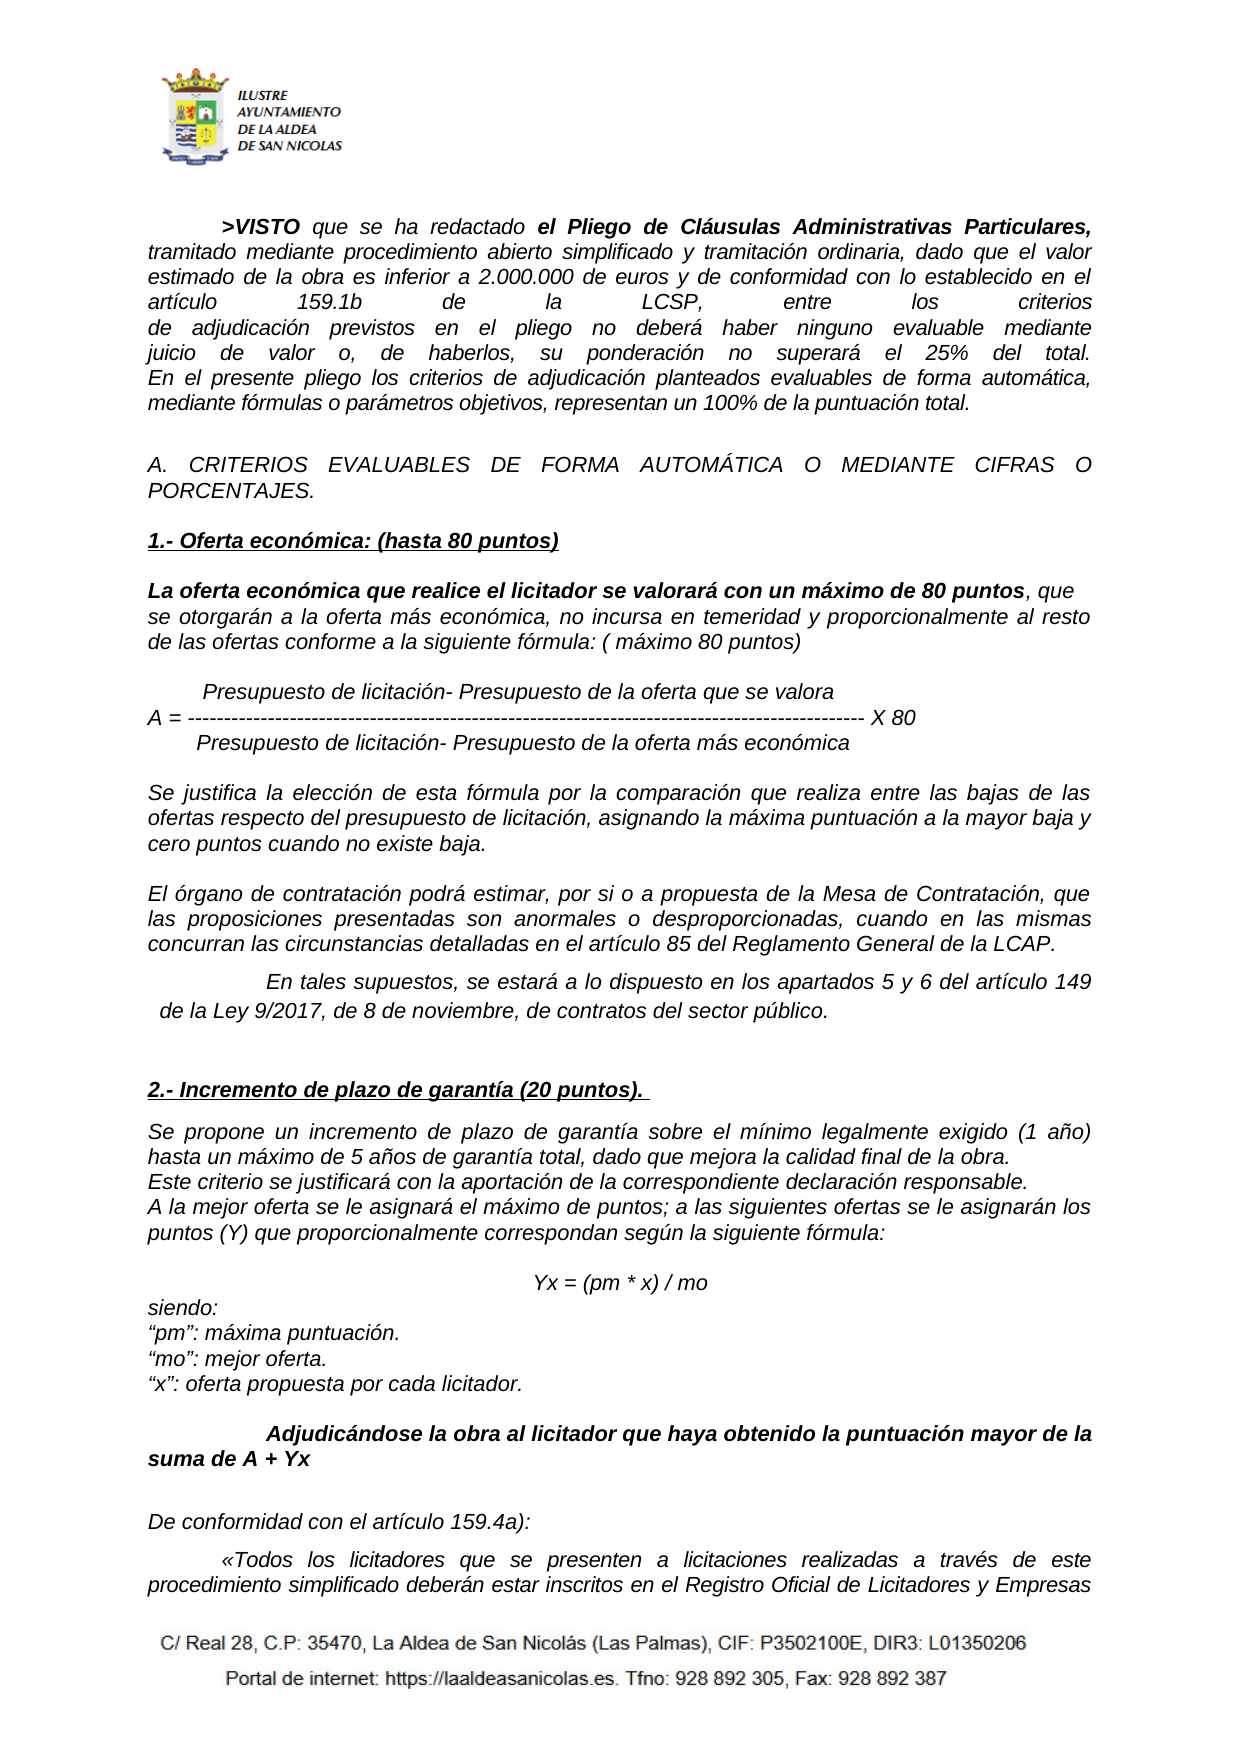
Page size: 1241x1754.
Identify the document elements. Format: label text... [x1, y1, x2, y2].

text A la mejor oferta se le asignará el máximo de puntos; a las siguientes ofertas se le asignarán los puntos (Y) que proporcionalmente correspondan según la siguiente fórmula: [148, 1194, 1093, 1244]
text “mo”: mejor oferta. [148, 1345, 1093, 1371]
text Presupuesto de licitación- Presupuesto de la oferta más económica [148, 729, 1093, 755]
text 1.- Oferta económica: (hasta 80 puntos) [148, 528, 1093, 553]
text >VISTO que se ha redactado el Pliego de Cláusulas Administrativas Particulares, tramitado mediante procedimiento abierto simplificado y tramitación ordinaria, dado que el valor estimado de la obra es inferior a 2.000.000 de euros y de conformidad con lo establecido en el artículo 159.1b de la LCSP, entre los criterios de adjudicación previstos en el pliego no deberá haber ninguno evaluable mediante juicio de valor o, de haberlos, su ponderación no superará el 25% del total. En el presente pliego los criterios de adjudicación planteados evaluables de forma automática, mediante fórmulas o parámetros objetivos, representan un 100% de la puntuación total. [148, 214, 1093, 415]
text El órgano de contratación podrá estimar, por si o a propuesta de la Mesa de Contratación, que las proposiciones presentadas son anormales o desproporcionadas, cuando en las mismas concurran las circunstancias detalladas en el artículo 85 del Reglamento General de la LCAP. [148, 881, 1093, 956]
text A = --------------------------------------------------------------------------------------------- X 80 [148, 704, 1093, 729]
text Presupuesto de licitación- Presupuesto de la oferta que se valora [148, 679, 1093, 704]
text «Todos los licitadores que se presenten a licitaciones realizadas a través de este procedimiento simplificado deberán estar inscritos en el Registro Oficial de Licitadores y Empresas [148, 1547, 1093, 1597]
text se otorgarán a la oferta más económica, no incursa en temeridad y proporcionalmente al resto de las ofertas conforme a la siguiente fórmula: ( máximo 80 puntos) [148, 603, 1093, 654]
text De conformidad con el artículo 159.4a): [148, 1509, 1093, 1534]
picture [149, 1627, 1034, 1694]
text A. CRITERIOS EVALUABLES DE FORMA AUTOMÁTICA O MEDIANTE CIFRAS O PORCENTAJES. [148, 452, 1093, 503]
text siendo: [148, 1295, 1093, 1320]
text 2.- Incremento de plazo de garantía (20 puntos). [148, 1077, 1093, 1102]
text Este criterio se justificará con la aportación de la correspondiente declaración responsable. [148, 1169, 1093, 1194]
text La oferta económica que realice el licitador se valorará con un máximo de 80 puntos, que [148, 553, 1093, 603]
text “pm”: máxima puntuación. [148, 1320, 1093, 1345]
text En tales supuestos, se estará a lo dispuesto en los apartados 5 y 6 del artículo 149 de la Ley 9/2017, de 8 de noviembre, de contratos del sector público. [159, 969, 1093, 1023]
text Se propone un incremento de plazo de garantía sobre el mínimo legalmente exigido (1 año) hasta un máximo de 5 años de garantía total, dado que mejora la calidad final de la obra. [148, 1118, 1093, 1169]
text Se justifica la elección de esta fórmula por la comparación que realiza entre las bajas de las ofertas respecto del presupuesto de licitación, asignando la máxima puntuación a la mayor baja y cero puntos cuando no existe baja. [148, 780, 1093, 856]
picture [148, 60, 358, 173]
text “x”: oferta propuesta por cada licitador. [148, 1371, 1093, 1396]
text Adjudicándose la obra al licitador que haya obtenido la puntuación mayor de la suma de A + Yx [148, 1421, 1093, 1471]
text Yx = (pm * x) / mo [148, 1270, 1093, 1295]
